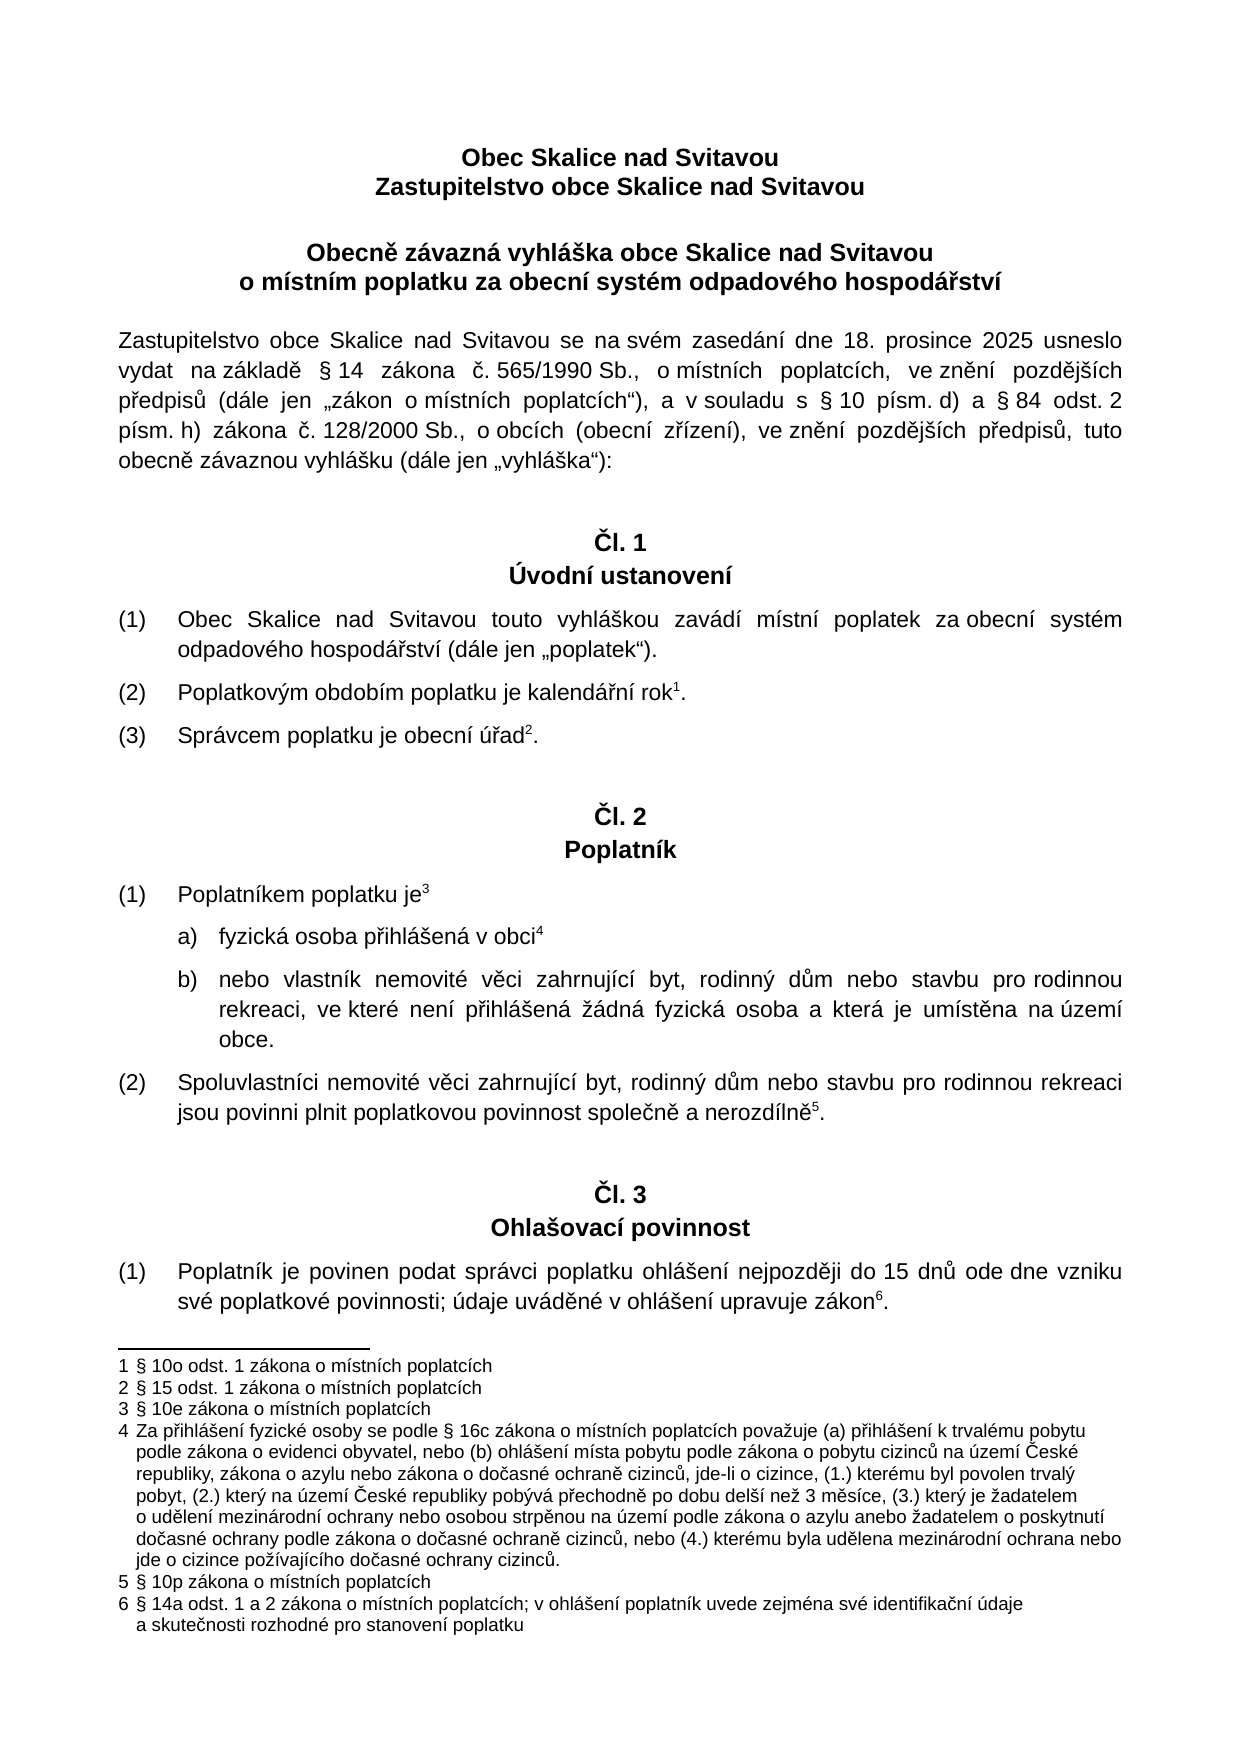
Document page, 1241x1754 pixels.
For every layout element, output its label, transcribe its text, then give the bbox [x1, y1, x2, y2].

list fyzická osoba přihlášená v obci [177, 923, 1122, 950]
list Poplatník je povinen podat správci poplatku ohlášení nejpozději do 15 dnů ode dne vzniku své poplatkové povinnosti; údaje uváděné v ohlášení upravuje zákon. [118, 1258, 1122, 1315]
subtitle Obecně závazná vyhláška obce Skalice nad Svitavou o místním poplatku za obecní systém odpadového hospodářství [118, 238, 1122, 295]
subtitle Čl. 1 Úvodní ustanovení [118, 528, 1122, 589]
list Správcem poplatku je obecní úřad. [118, 722, 1122, 748]
list Za přihlášení fyzické osoby se podle § 16c zákona o místních poplatcích považuje (a) přihlášení k trvalému pobytu podle zákona o evidenci obyvatel, nebo (b) ohlášení místa pobytu podle zákona o pobytu cizinců na území České republiky, zákona o azylu nebo zákona o dočasné ochraně cizinců, jde-li o cizince, (1.) kterému byl povolen trvalý pobyt, (2.) který na území České republiky pobývá přechodně po dobu delší než 3 měsíce, (3.) který je žadatelem o udělení mezinárodní ochrany nebo osobou strpěnou na území podle zákona o azylu anebo žadatelem o poskytnutí dočasné ochrany podle zákona o dočasné ochraně cizinců, nebo (4.) kterému byla udělena mezinárodní ochrana nebo jde o cizince požívajícího dočasné ochrany cizinců. [118, 1420, 1122, 1571]
list § 10p zákona o místních poplatcích [118, 1571, 1122, 1592]
list § 10e zákona o místních poplatcích [118, 1398, 1122, 1420]
list Poplatkovým obdobím poplatku je kalendářní rok. [118, 679, 1122, 706]
list Spoluvlastníci nemovité věci zahrnující byt, rodinný dům nebo stavbu pro rodinnou rekreaci jsou povinni plnit poplatkovou povinnost společně a nerozdílně. [118, 1069, 1122, 1126]
list § 14a odst. 1 a 2 zákona o místních poplatcích; v ohlášení poplatník uvede zejména své identifikační údaje a skutečnosti rozhodné pro stanovení poplatku [118, 1592, 1122, 1635]
list nebo vlastník nemovité věci zahrnující byt, rodinný dům nebo stavbu pro rodinnou rekreaci, ve které není přihlášená žádná fyzická osoba a která je umístěna na území obce. [177, 966, 1122, 1053]
text Zastupitelstvo obce Skalice nad Svitavou se na svém zasedání dne 18. prosince 2025 usneslo vydat na základě § 14 zákona č. 565/1990 Sb., o místních poplatcích, ve znění pozdějších předpisů (dále jen „zákon o místních poplatcích“), a v souladu s § 10 písm. d) a § 84 odst. 2 písm. h) zákona č. 128/2000 Sb., o obcích (obecní zřízení), ve znění pozdějších předpisů, tuto obecně závaznou vyhlášku (dále jen „vyhláška“): [118, 327, 1122, 474]
list Obec Skalice nad Svitavou touto vyhláškou zavádí místní poplatek za obecní systém odpadového hospodářství (dále jen „poplatek“). [118, 606, 1122, 663]
title Obec Skalice nad Svitavou Zastupitelstvo obce Skalice nad Svitavou [118, 143, 1122, 201]
subtitle Čl. 3 Ohlašovací povinnost [118, 1179, 1122, 1241]
list § 15 odst. 1 zákona o místních poplatcích [118, 1377, 1122, 1398]
list § 10o odst. 1 zákona o místních poplatcích [118, 1355, 1122, 1377]
list Poplatníkem poplatku je [118, 881, 1122, 907]
subtitle Čl. 2 Poplatník [118, 802, 1122, 864]
